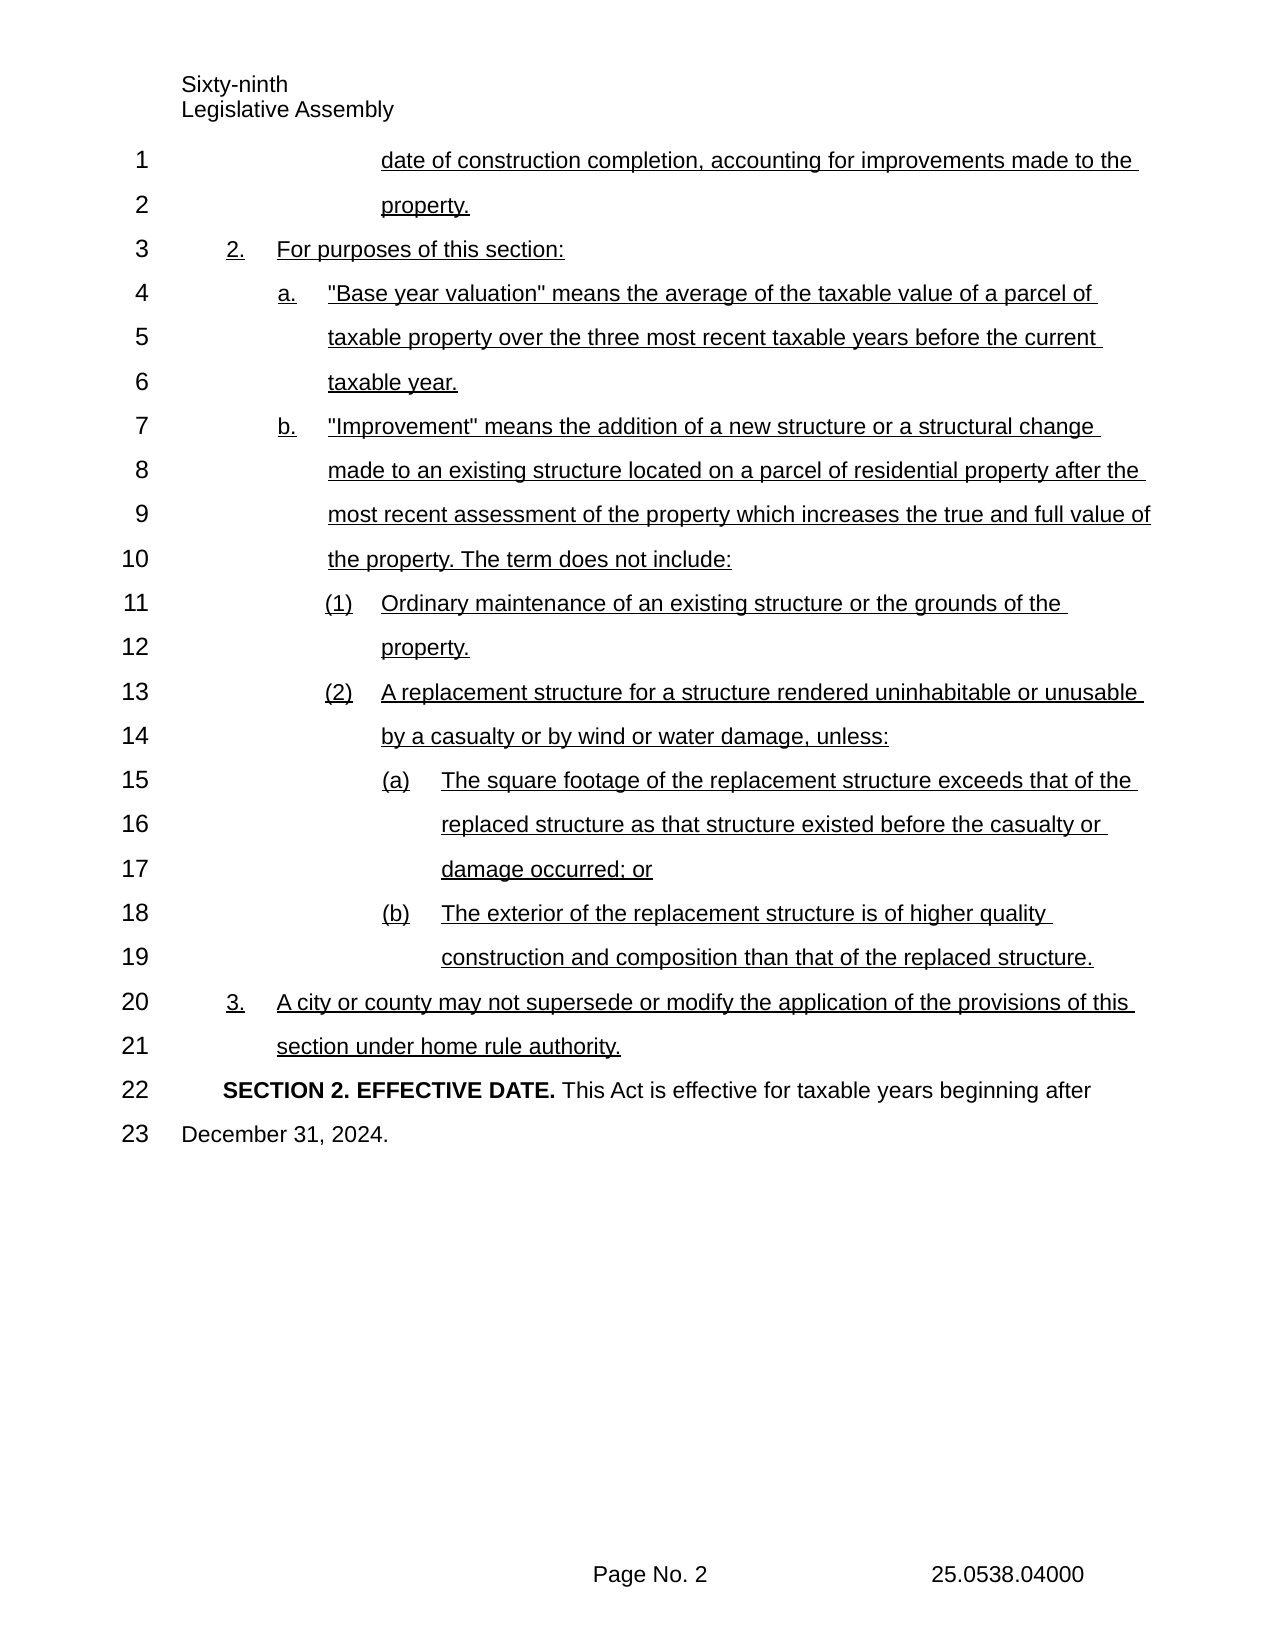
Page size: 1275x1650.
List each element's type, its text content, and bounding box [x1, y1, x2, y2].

text (2) A replacement structure for a structure rendered uninhabitable or unusable by a casualty or by wind or water damage, unless: [181, 664, 1154, 753]
text (a) The square footage of the replacement structure exceeds that of the replaced structure as that structure existed before the casualty or damage occurred; or [181, 753, 1154, 886]
text SECTION 2. EFFECTIVE DATE. This Act is effective for taxable years beginning after December 31, 2024. [181, 1063, 1154, 1152]
text (1) Ordinary maintenance of an existing structure or the grounds of the property. [181, 576, 1154, 664]
text date of construction completion, accounting for improvements made to the property. [181, 133, 1154, 222]
text a. "Base year valuation" means the average of the taxable value of a parcel of taxable property over the three most recent taxable years before the current taxable year. [181, 266, 1154, 399]
text 2. For purposes of this section: [181, 222, 1154, 266]
text 3. A city or county may not supersede or modify the application of the provisions of this section under home rule authority. [181, 974, 1154, 1063]
text (b) The exterior of the replacement structure is of higher quality construction and composition than that of the replaced structure. [181, 886, 1154, 974]
text b. "Improvement" means the addition of a new structure or a structural change made to an existing structure located on a parcel of residential property after the most recent assessment of the property which increases the true and full value of the property. The term does not include: [181, 399, 1154, 576]
